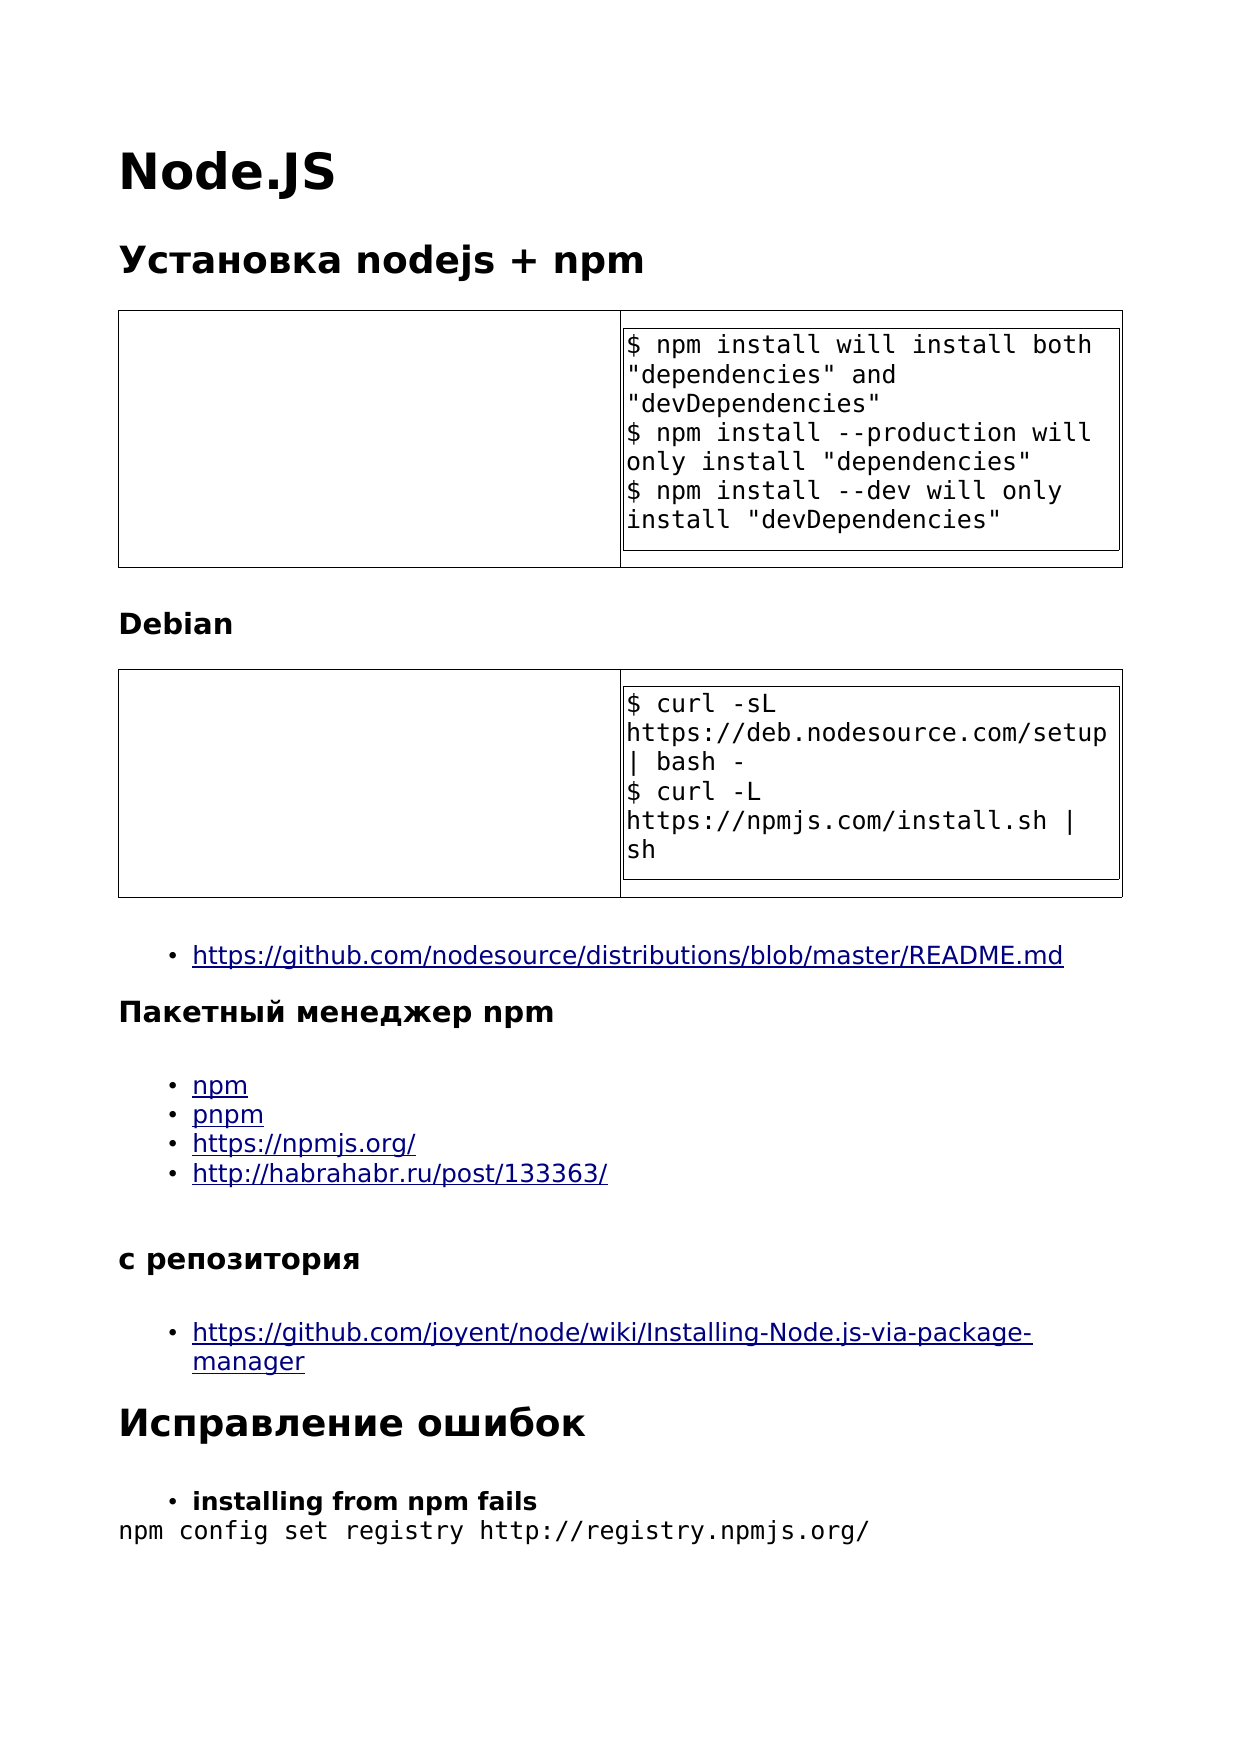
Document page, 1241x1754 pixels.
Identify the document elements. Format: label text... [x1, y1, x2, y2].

table_header [119, 311, 620, 567]
list https://github.com/joyent/node/wiki/Installing-Node.js-via-package-manager [177, 1318, 1122, 1377]
table_header $ npm install will install both "dependencies" and "devDependencies" $ npm install --production will only install "dependencies" $ npm install --dev will only install "devDependencies" [624, 329, 1119, 549]
list https://github.com/nodesource/distributions/blob/master/README.md [177, 941, 1122, 970]
list installing from npm fails [177, 1487, 1122, 1516]
subtitle Установка nodejs + npm [118, 239, 1122, 282]
list pnpm [177, 1100, 1122, 1129]
list http://habrahabr.ru/post/133363/ [177, 1159, 1122, 1188]
text npm config set registry http://registry.npmjs.org/ [118, 1516, 1122, 1546]
list https://npmjs.org/ [177, 1129, 1122, 1159]
subtitle с репозитория [118, 1242, 1122, 1276]
subtitle Debian [118, 607, 1122, 641]
subtitle Исправление ошибок [118, 1402, 1122, 1445]
subtitle Пакетный менеджер npm [118, 995, 1122, 1029]
subtitle Node.JS [118, 143, 1122, 201]
table_header [621, 311, 1122, 567]
table_header $ curl -sL https://deb.nodesource.com/setup | bash - $ curl -L https://npmjs.com/install.sh | sh [624, 687, 1119, 879]
table_header [621, 670, 1122, 897]
table_header [119, 670, 620, 897]
list npm [177, 1071, 1122, 1100]
